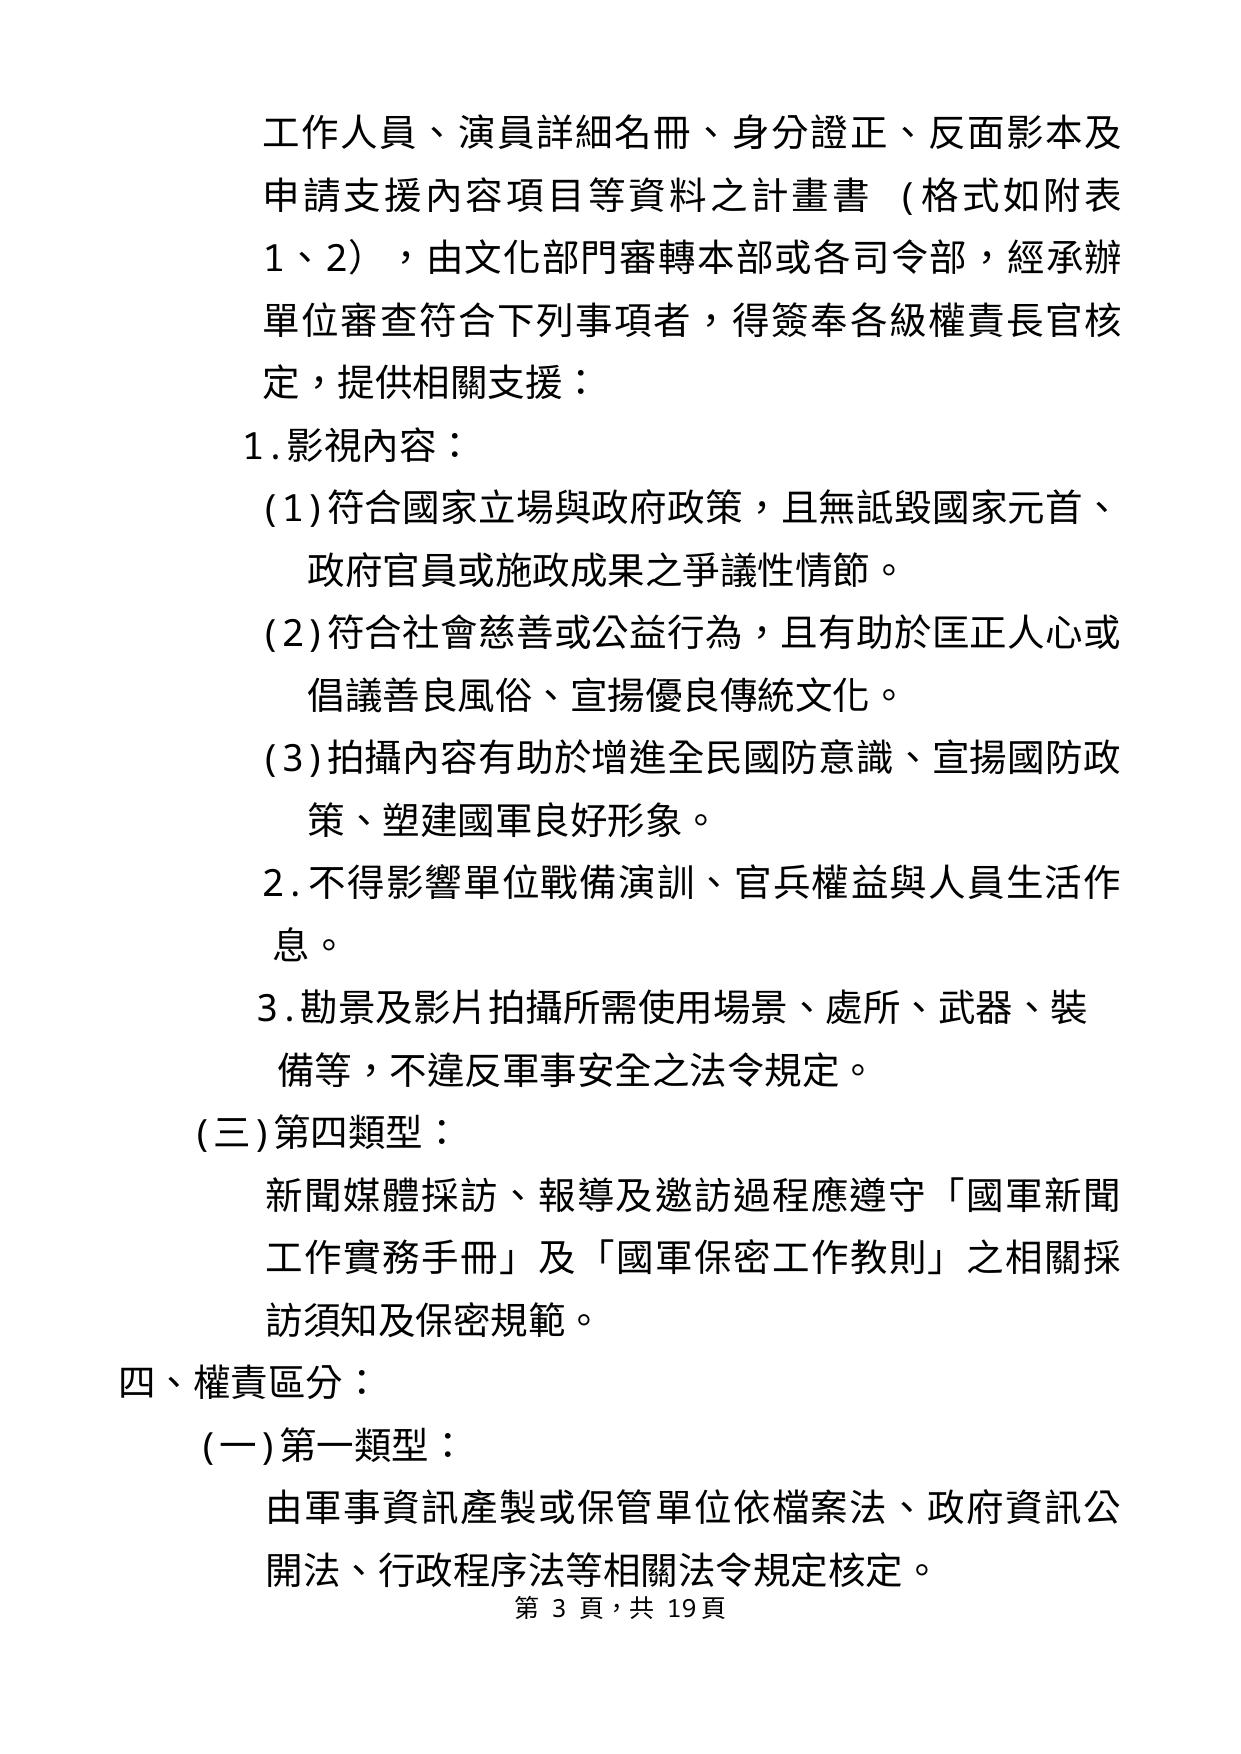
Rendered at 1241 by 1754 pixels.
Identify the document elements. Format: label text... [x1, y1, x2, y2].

text (3)拍攝內容有助於增進全民國防意識、宣揚國防政策、塑建國軍良好形象。 [191, 714, 1122, 839]
text 1.影視內容： [152, 401, 1122, 464]
text (一)第一類型： [152, 1401, 1122, 1464]
text 由軍事資訊產製或保管單位依檔案法、政府資訊公開法、行政程序法等相關法令規定核定。 [265, 1464, 1122, 1589]
text 3.勘景及影片拍攝所需使用場景、處所、武器、裝備等，不違反軍事安全之法令規定。 [143, 964, 1122, 1089]
text 新聞媒體採訪、報導及邀訪過程應遵守「國軍新聞工作實務手冊」及「國軍保密工作教則」之相關採訪須知及保密規範。 [265, 1151, 1122, 1339]
text 2.不得影響單位戰備演訓、官兵權益與人員生活作息。 [143, 839, 1122, 964]
text (2)符合社會慈善或公益行為，且有助於匡正人心或倡議善良風俗、宣揚優良傳統文化。 [191, 589, 1122, 714]
text (1)符合國家立場與政府政策，且無詆毀國家元首、政府官員或施政成果之爭議性情節。 [191, 464, 1122, 589]
text 工作人員、演員詳細名冊、身分證正、反面影本及申請支援內容項目等資料之計畫書 (格式如附表1、2），由文化部門審轉本部或各司令部，經承辦單位審查符合下列事項者，得簽奉各級權責長官核定，提供相關支援： [226, 89, 1122, 401]
text (三)第四類型： [168, 1089, 1122, 1151]
text 四、權責區分： [118, 1339, 1122, 1401]
